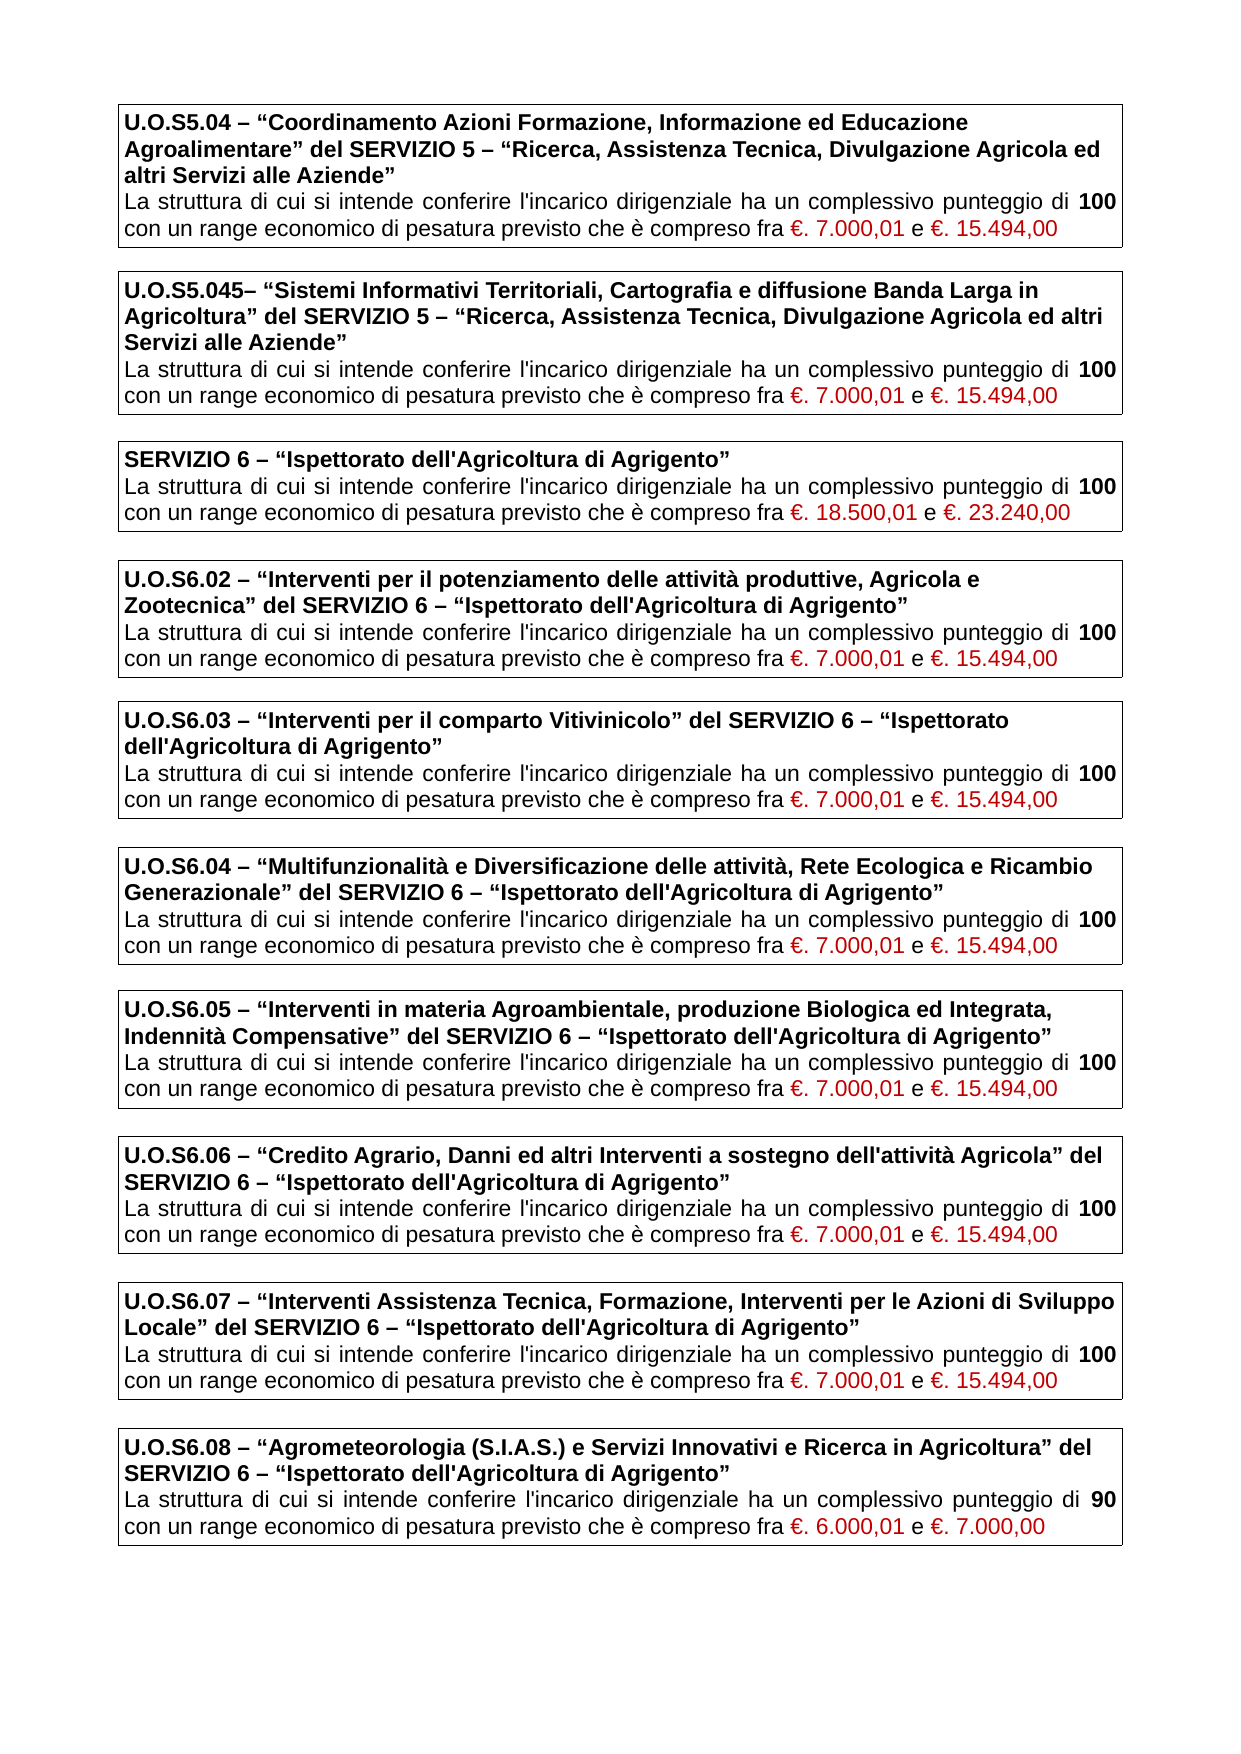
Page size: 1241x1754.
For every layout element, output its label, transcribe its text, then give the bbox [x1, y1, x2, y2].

table_header U.O.S5.04 – “Coordinamento Azioni Formazione, Informazione ed Educazione Agroalimentare” del SERVIZIO 5 – “Ricerca, Assistenza Tecnica, Divulgazione Agricola ed altri Servizi alle Aziende” La struttura di cui si intende conferire l'incarico dirigenziale ha un complessivo punteggio di 100 con un range economico di pesatura previsto che è compreso fra €. 7.000,01 e €. 15.494,00 [119, 105, 1122, 247]
table_header U.O.S6.05 – “Interventi in materia Agroambientale, produzione Biologica ed Integrata, Indennità Compensative” del SERVIZIO 6 – “Ispettorato dell'Agricoltura di Agrigento” La struttura di cui si intende conferire l'incarico dirigenziale ha un complessivo punteggio di 100 con un range economico di pesatura previsto che è compreso fra €. 7.000,01 e €. 15.494,00 [119, 991, 1122, 1107]
table_header U.O.S6.02 – “Interventi per il potenziamento delle attività produttive, Agricola e Zootecnica” del SERVIZIO 6 – “Ispettorato dell'Agricoltura di Agrigento” La struttura di cui si intende conferire l'incarico dirigenziale ha un complessivo punteggio di 100 con un range economico di pesatura previsto che è compreso fra €. 7.000,01 e €. 15.494,00 [119, 561, 1122, 677]
table_header U.O.S6.08 – “Agrometeorologia (S.I.A.S.) e Servizi Innovativi e Ricerca in Agricoltura” del SERVIZIO 6 – “Ispettorato dell'Agricoltura di Agrigento” La struttura di cui si intende conferire l'incarico dirigenziale ha un complessivo punteggio di 90 con un range economico di pesatura previsto che è compreso fra €. 6.000,01 e €. 7.000,00 [119, 1429, 1122, 1545]
table_header SERVIZIO 6 – “Ispettorato dell'Agricoltura di Agrigento” La struttura di cui si intende conferire l'incarico dirigenziale ha un complessivo punteggio di 100 con un range economico di pesatura previsto che è compreso fra €. 18.500,01 e €. 23.240,00 [119, 442, 1122, 531]
table_header U.O.S5.045– “Sistemi Informativi Territoriali, Cartografia e diffusione Banda Larga in Agricoltura” del SERVIZIO 5 – “Ricerca, Assistenza Tecnica, Divulgazione Agricola ed altri Servizi alle Aziende” La struttura di cui si intende conferire l'incarico dirigenziale ha un complessivo punteggio di 100 con un range economico di pesatura previsto che è compreso fra €. 7.000,01 e €. 15.494,00 [119, 272, 1122, 414]
table_header U.O.S6.07 – “Interventi Assistenza Tecnica, Formazione, Interventi per le Azioni di Sviluppo Locale” del SERVIZIO 6 – “Ispettorato dell'Agricoltura di Agrigento” La struttura di cui si intende conferire l'incarico dirigenziale ha un complessivo punteggio di 100 con un range economico di pesatura previsto che è compreso fra €. 7.000,01 e €. 15.494,00 [119, 1283, 1122, 1399]
table_header U.O.S6.04 – “Multifunzionalità e Diversificazione delle attività, Rete Ecologica e Ricambio Generazionale” del SERVIZIO 6 – “Ispettorato dell'Agricoltura di Agrigento” La struttura di cui si intende conferire l'incarico dirigenziale ha un complessivo punteggio di 100 con un range economico di pesatura previsto che è compreso fra €. 7.000,01 e €. 15.494,00 [119, 848, 1122, 964]
table_header U.O.S6.06 – “Credito Agrario, Danni ed altri Interventi a sostegno dell'attività Agricola” del SERVIZIO 6 – “Ispettorato dell'Agricoltura di Agrigento” La struttura di cui si intende conferire l'incarico dirigenziale ha un complessivo punteggio di 100 con un range economico di pesatura previsto che è compreso fra €. 7.000,01 e €. 15.494,00 [119, 1137, 1122, 1253]
table_header U.O.S6.03 – “Interventi per il comparto Vitivinicolo” del SERVIZIO 6 – “Ispettorato dell'Agricoltura di Agrigento” La struttura di cui si intende conferire l'incarico dirigenziale ha un complessivo punteggio di 100 con un range economico di pesatura previsto che è compreso fra €. 7.000,01 e €. 15.494,00 [119, 702, 1122, 818]
